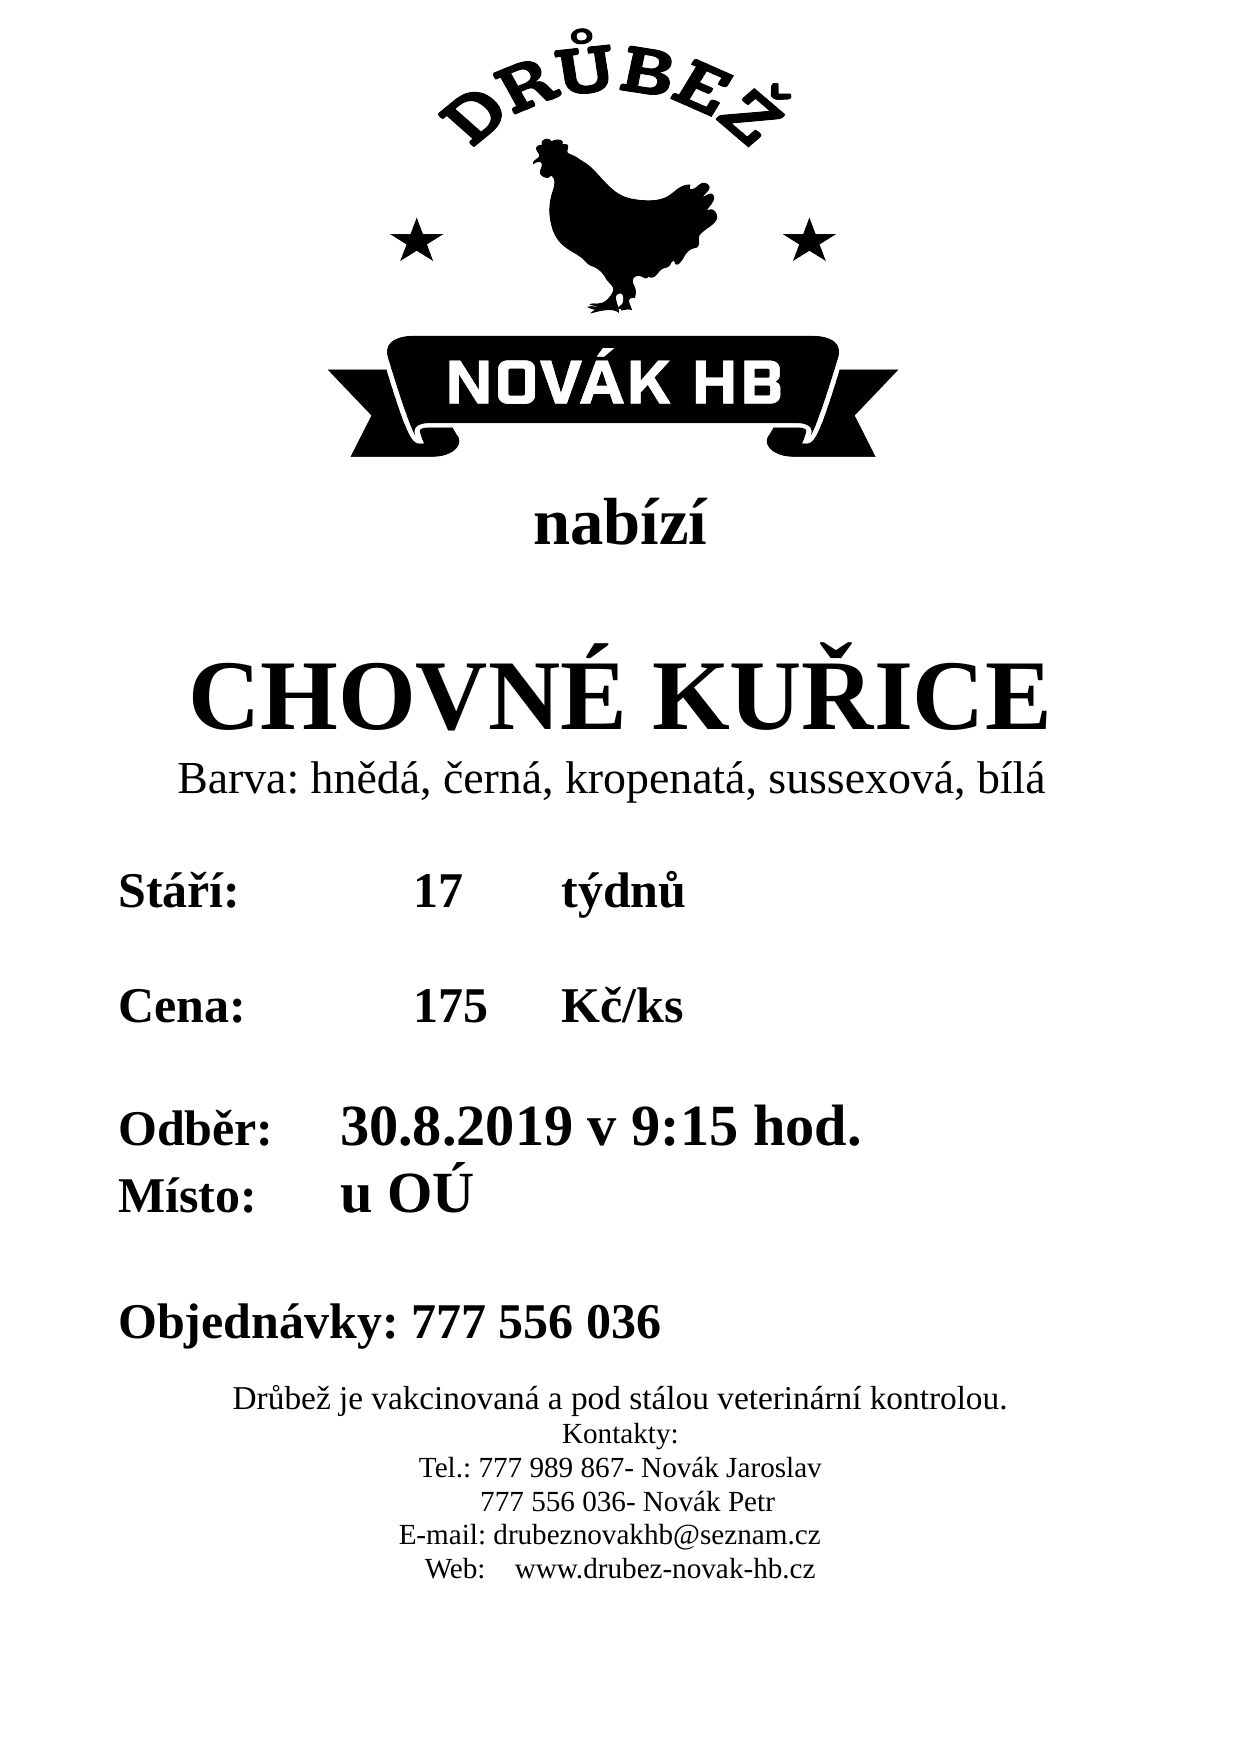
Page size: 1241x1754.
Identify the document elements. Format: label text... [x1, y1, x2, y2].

text Barva: hnědá, černá, kropenatá, sussexová, bílá [118, 751, 1122, 803]
text Objednávky: 777 556 036 [118, 1292, 1122, 1349]
text Místo: u OÚ [118, 1158, 1122, 1225]
text Kontakty: [118, 1417, 1122, 1450]
text 777 556 036- Novák Petr [118, 1484, 1122, 1517]
text Odběr: 30.8.2019 v 9:15 hod. [118, 1091, 1122, 1158]
text nabízí [118, 482, 1122, 559]
text Tel.: 777 989 867- Novák Jaroslav [118, 1450, 1122, 1484]
text Stáří: 17 týdnů [118, 861, 1122, 918]
text CHOVNÉ KUŘICE [118, 636, 1122, 751]
picture [327, 28, 899, 457]
text Web: www.drubez-novak-hb.cz [118, 1551, 1122, 1584]
text E-mail: drubeznovakhb@seznam.cz [118, 1517, 1122, 1551]
text Drůbež je vakcinovaná a pod stálou veterinární kontrolou. [118, 1378, 1122, 1417]
text Cena: 175 Kč/ks [118, 976, 1122, 1033]
